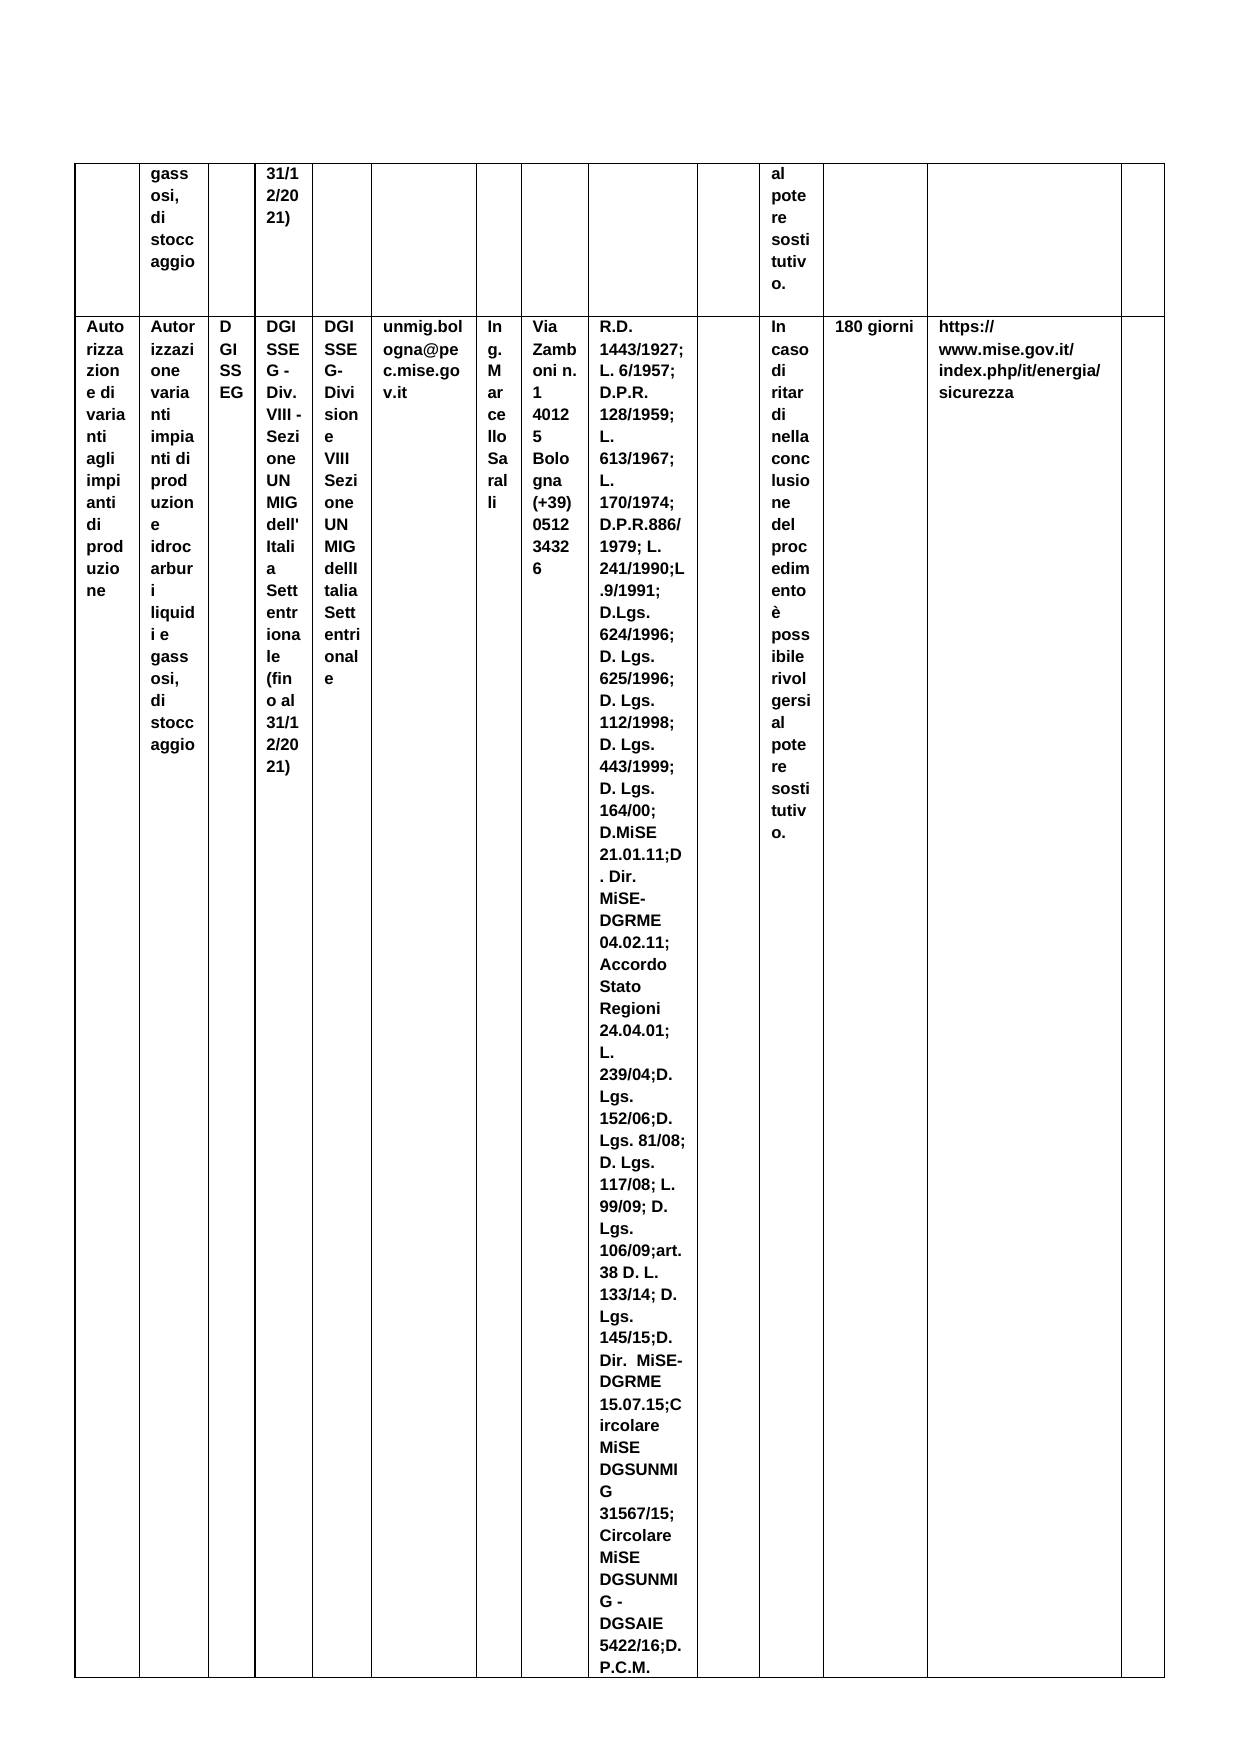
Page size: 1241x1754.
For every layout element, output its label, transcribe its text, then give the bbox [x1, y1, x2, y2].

table_cell [76, 164, 139, 316]
table_cell [209, 164, 254, 316]
table_cell Autorizzazione di varianti agli impianti di produzione [76, 317, 139, 1677]
table_cell unmig.bologna@pec.mise.gov.it [372, 317, 476, 1677]
table_cell 180 giorni [824, 317, 927, 1677]
table_cell al potere sostitutivo. [760, 164, 823, 316]
table_cell [698, 164, 759, 316]
table_cell DGISSEG - Div. VIII - Sezione UNMIG dell'Italia Settentrionale (fino al 31/12/2021) [256, 317, 312, 1677]
table_cell [698, 317, 759, 1677]
table_cell Autorizzazione varianti impianti di produzione idrocarburi liquidi e gassosi, di stoccaggio [140, 317, 208, 1677]
table_cell In caso di ritardi nella conclusione del procedimento è possibile rivolgersi al potere sostitutivo. [760, 317, 823, 1677]
table_cell [477, 164, 521, 316]
table_cell [1122, 317, 1164, 1677]
table_cell gassosi, di stoccaggio [140, 164, 208, 316]
table_cell [313, 164, 371, 316]
table_cell [1122, 164, 1164, 316]
table_cell [522, 164, 588, 316]
table_cell [824, 164, 927, 316]
table_cell [928, 164, 1121, 316]
table_cell R.D. 1443/1927; L. 6/1957; D.P.R. 128/1959; L. 613/1967; L. 170/1974;D.P.R.886/1979; L. 241/1990;L.9/1991; D.Lgs. 624/1996; D. Lgs. 625/1996; D. Lgs. 112/1998; D. Lgs. 443/1999;D. Lgs. 164/00; D.MiSE 21.01.11;D. Dir. MiSE-DGRME 04.02.11; Accordo Stato Regioni 24.04.01; L. 239/04;D. Lgs. 152/06;D. Lgs. 81/08; D. Lgs. 117/08; L. 99/09; D. Lgs. 106/09;art. 38 D. L. 133/14; D. Lgs. 145/15;D. Dir. MiSE-DGRME 15.07.15;Circolare MiSE DGSUNMIG 31567/15;Circolare MiSE DGSUNMIG -DGSAIE 5422/16;D.P.C.M. [589, 317, 697, 1677]
table_cell 31/12/2021) [256, 164, 312, 316]
table_cell Ing. Marcello Saralli [477, 317, 521, 1677]
table_cell [589, 164, 697, 316]
table_cell https://www.mise.gov.it/index.php/it/energia/sicurezza [928, 317, 1121, 1677]
table_cell DGISSEG-Divisione VIII Sezione UNMIG dellItalia Settentrionale [313, 317, 371, 1677]
table_cell DGISSEG [209, 317, 254, 1677]
table_cell Via Zamboni n. 1 40125 Bologna (+39) 051234326 [522, 317, 588, 1677]
table_cell [372, 164, 476, 316]
